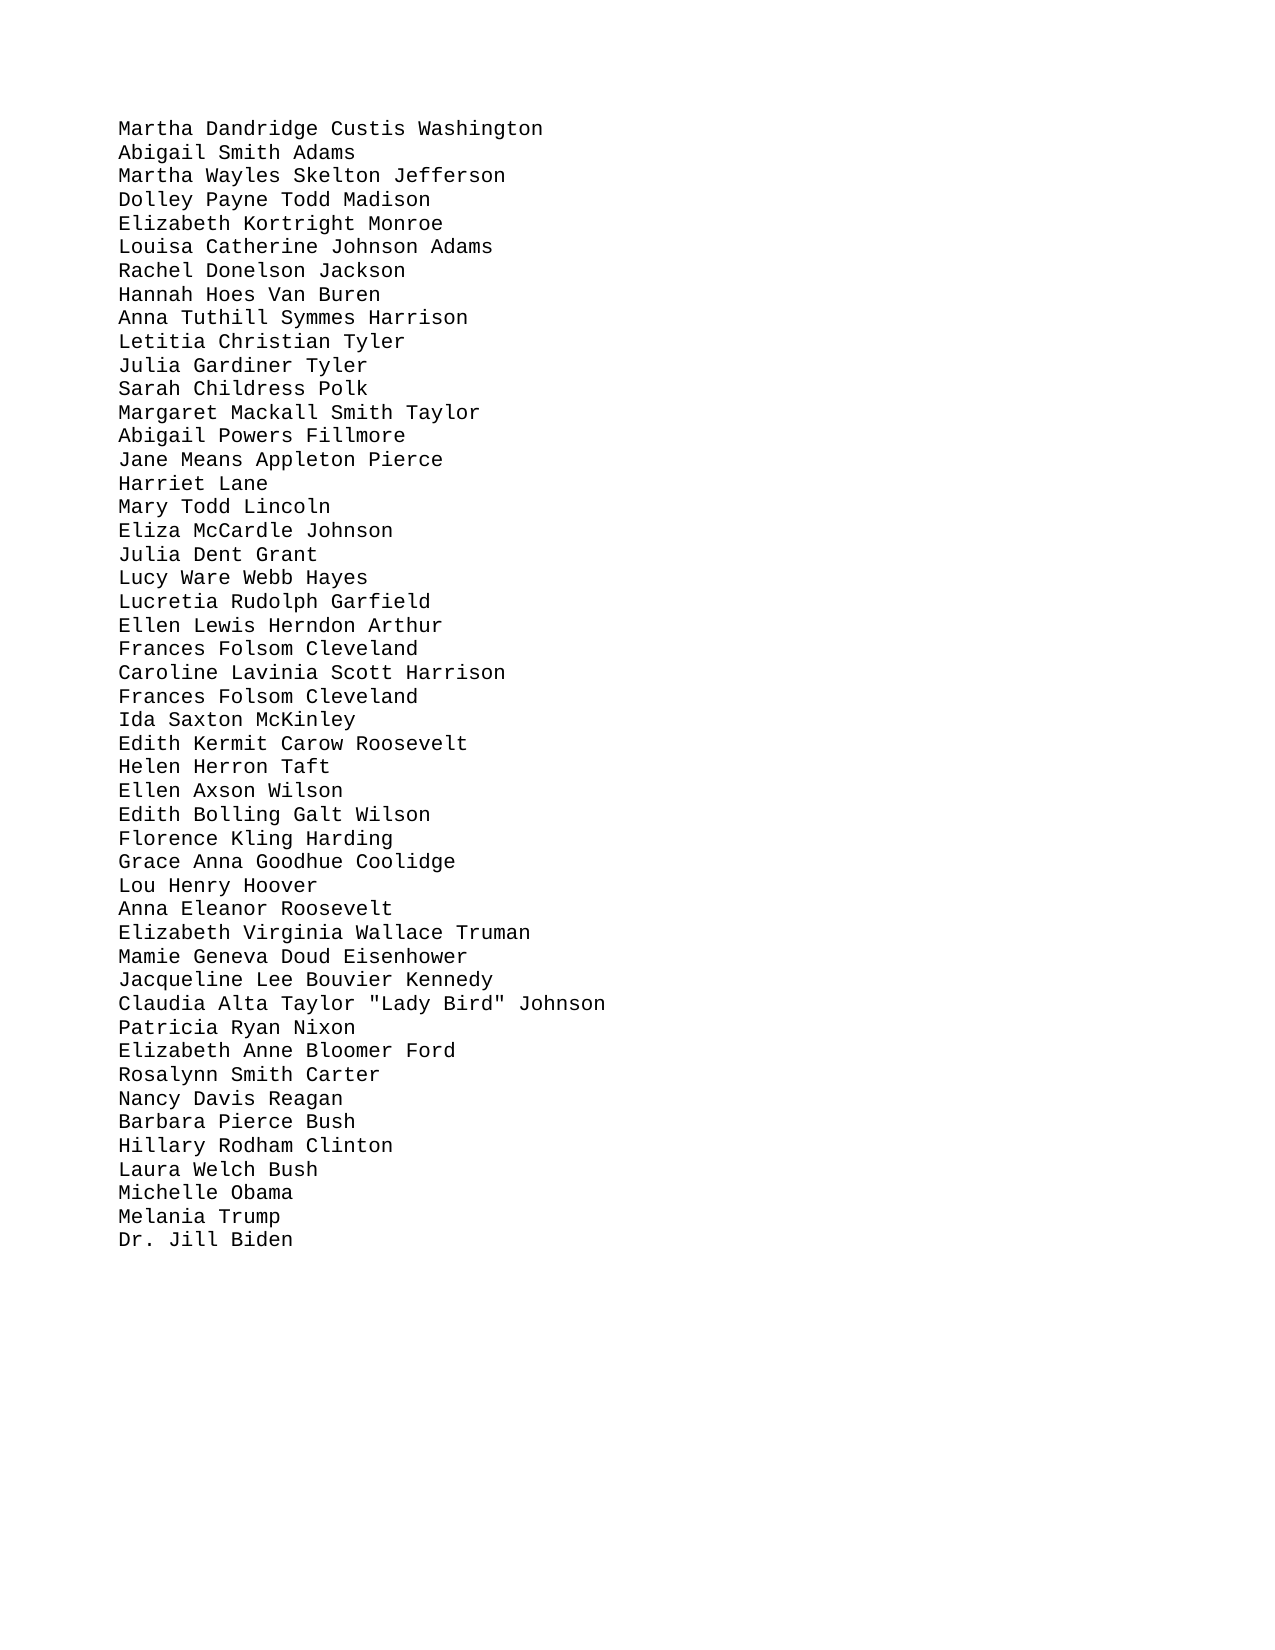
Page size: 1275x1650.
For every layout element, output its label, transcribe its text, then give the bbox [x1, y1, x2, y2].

text Mamie Geneva Doud Eisenhower [118, 946, 1157, 969]
text Florence Kling Harding [118, 827, 1157, 851]
text Elizabeth Anne Bloomer Ford [118, 1040, 1157, 1064]
text Frances Folsom Cleveland [118, 638, 1157, 662]
text Hannah Hoes Van Buren [118, 284, 1157, 307]
text Hillary Rodham Clinton [118, 1135, 1157, 1158]
text Elizabeth Virginia Wallace Truman [118, 922, 1157, 946]
text Michelle Obama [118, 1182, 1157, 1206]
text Margaret Mackall Smith Taylor [118, 402, 1157, 426]
text Melania Trump [118, 1206, 1157, 1229]
text Eliza McCardle Johnson [118, 520, 1157, 544]
text Letitia Christian Tyler [118, 331, 1157, 354]
text Dolley Payne Todd Madison [118, 189, 1157, 213]
text Ida Saxton McKinley [118, 709, 1157, 733]
text Barbara Pierce Bush [118, 1111, 1157, 1135]
text Mary Todd Lincoln [118, 496, 1157, 520]
text Claudia Alta Taylor "Lady Bird" Johnson [118, 993, 1157, 1017]
text Martha Dandridge Custis Washington [118, 118, 1157, 142]
text Nancy Davis Reagan [118, 1088, 1157, 1111]
text Ellen Axson Wilson [118, 780, 1157, 804]
text Martha Wayles Skelton Jefferson [118, 165, 1157, 189]
text Rachel Donelson Jackson [118, 260, 1157, 284]
text Abigail Powers Fillmore [118, 426, 1157, 449]
text Jacqueline Lee Bouvier Kennedy [118, 969, 1157, 993]
text Anna Tuthill Symmes Harrison [118, 307, 1157, 331]
text Edith Kermit Carow Roosevelt [118, 733, 1157, 757]
text Ellen Lewis Herndon Arthur [118, 615, 1157, 638]
text Louisa Catherine Johnson Adams [118, 236, 1157, 260]
text Sarah Childress Polk [118, 378, 1157, 402]
text Patricia Ryan Nixon [118, 1017, 1157, 1040]
text Laura Welch Bush [118, 1158, 1157, 1182]
text Anna Eleanor Roosevelt [118, 898, 1157, 922]
text Grace Anna Goodhue Coolidge [118, 851, 1157, 875]
text Lucretia Rudolph Garfield [118, 591, 1157, 615]
text Jane Means Appleton Pierce [118, 449, 1157, 473]
text Abigail Smith Adams [118, 142, 1157, 165]
text Frances Folsom Cleveland [118, 686, 1157, 709]
text Harriet Lane [118, 473, 1157, 496]
text Elizabeth Kortright Monroe [118, 213, 1157, 236]
text Helen Herron Taft [118, 757, 1157, 780]
text Julia Dent Grant [118, 544, 1157, 567]
text Rosalynn Smith Carter [118, 1064, 1157, 1088]
text Edith Bolling Galt Wilson [118, 804, 1157, 827]
text Julia Gardiner Tyler [118, 354, 1157, 378]
text Dr. Jill Biden [118, 1229, 1157, 1253]
text Lucy Ware Webb Hayes [118, 567, 1157, 591]
text Lou Henry Hoover [118, 875, 1157, 898]
text Caroline Lavinia Scott Harrison [118, 662, 1157, 686]
